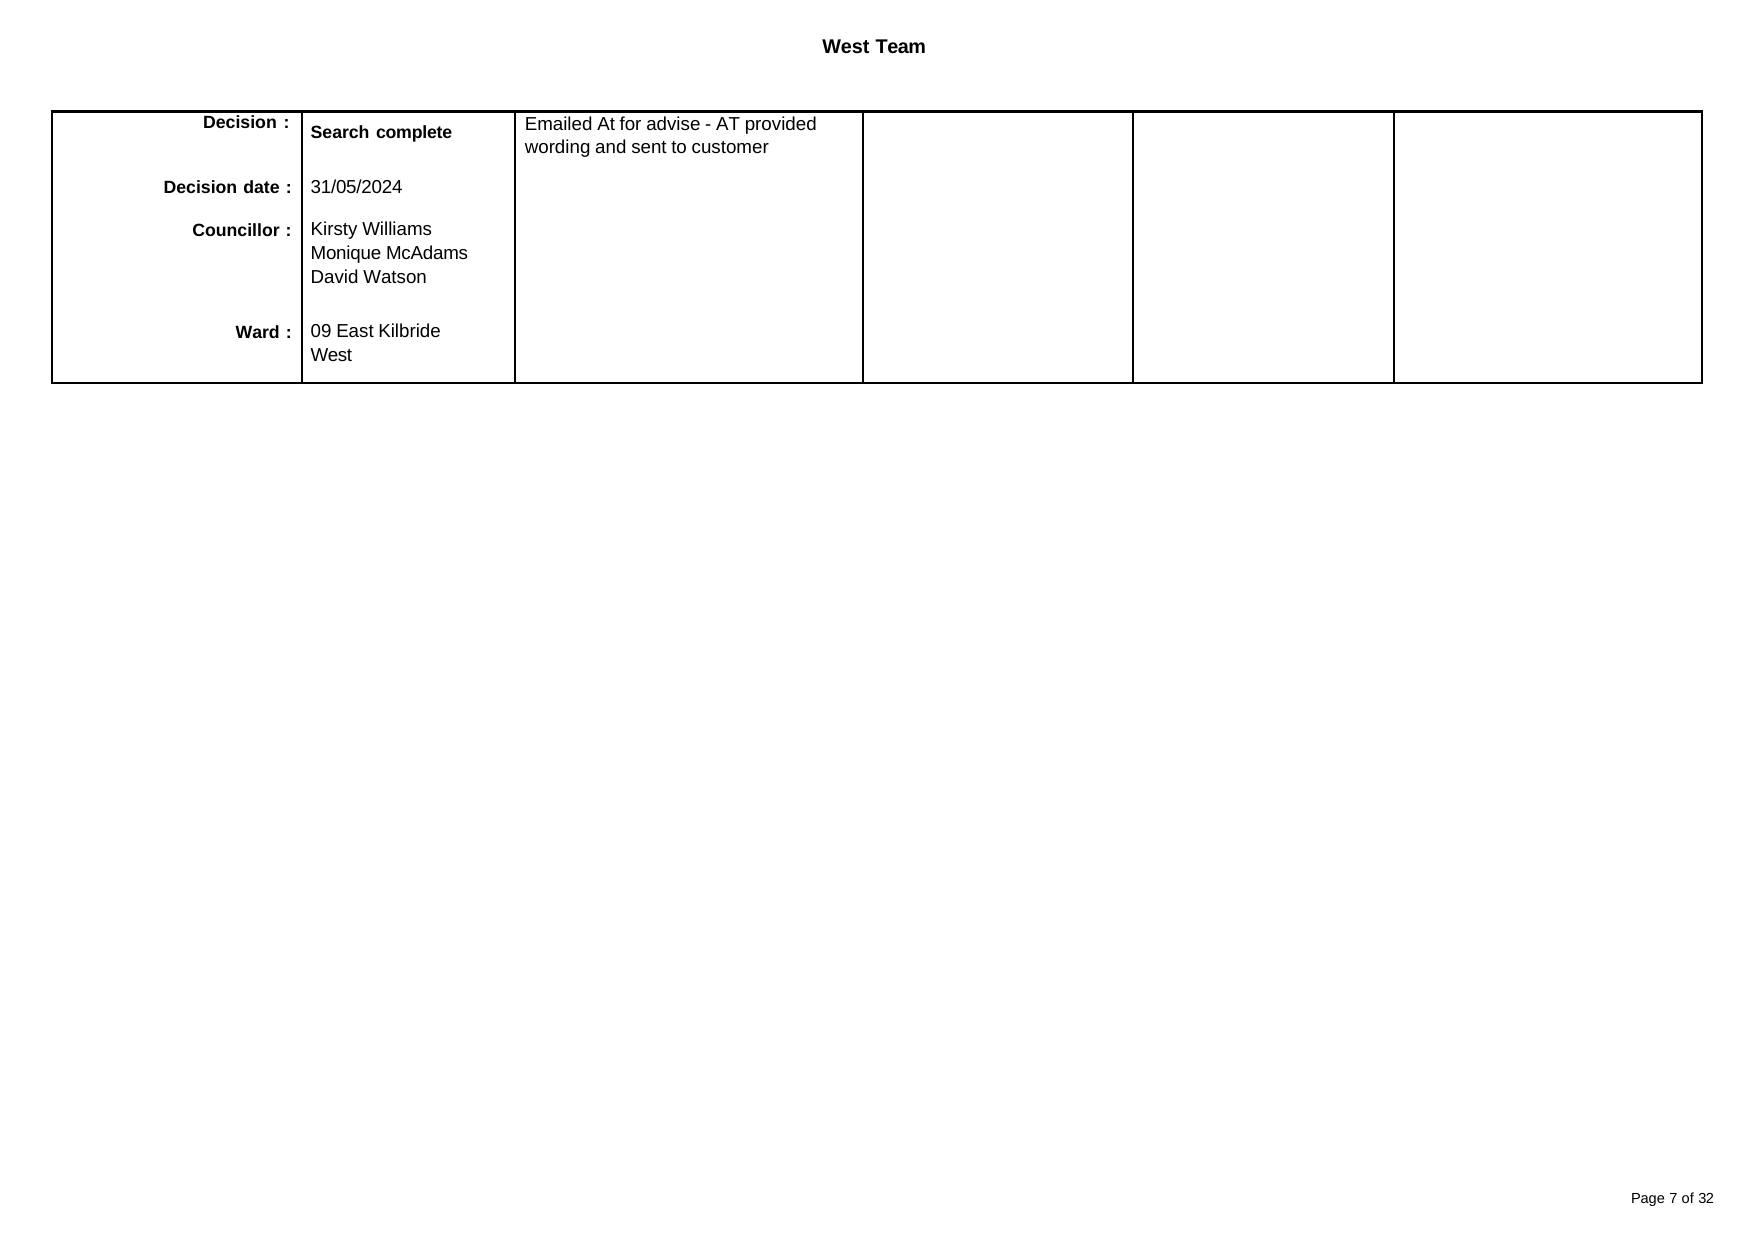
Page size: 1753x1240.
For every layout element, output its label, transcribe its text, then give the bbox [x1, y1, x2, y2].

table_cell [1134, 159, 1393, 214]
table_cell Emailed At for advise - AT provided wording and sent to customer [516, 113, 862, 382]
table_cell Ward : [53, 307, 301, 382]
table_cell Decision : [53, 113, 301, 159]
table_cell [1134, 113, 1393, 159]
table_cell Kirsty Williams Monique McAdams David Watson [303, 214, 514, 307]
table_cell Search complete [303, 113, 514, 159]
table_cell [864, 159, 1132, 214]
table_cell [1395, 113, 1701, 382]
table_cell 09 East Kilbride West [303, 307, 514, 382]
table_cell [864, 113, 1132, 159]
table_cell 31/05/2024 [303, 159, 514, 214]
table_cell Councillor : [53, 214, 301, 307]
table_cell [864, 214, 1132, 307]
table_cell Decision date : [53, 159, 301, 214]
table_cell [864, 307, 1132, 382]
table_cell [1134, 214, 1393, 307]
table_cell [1134, 307, 1393, 382]
